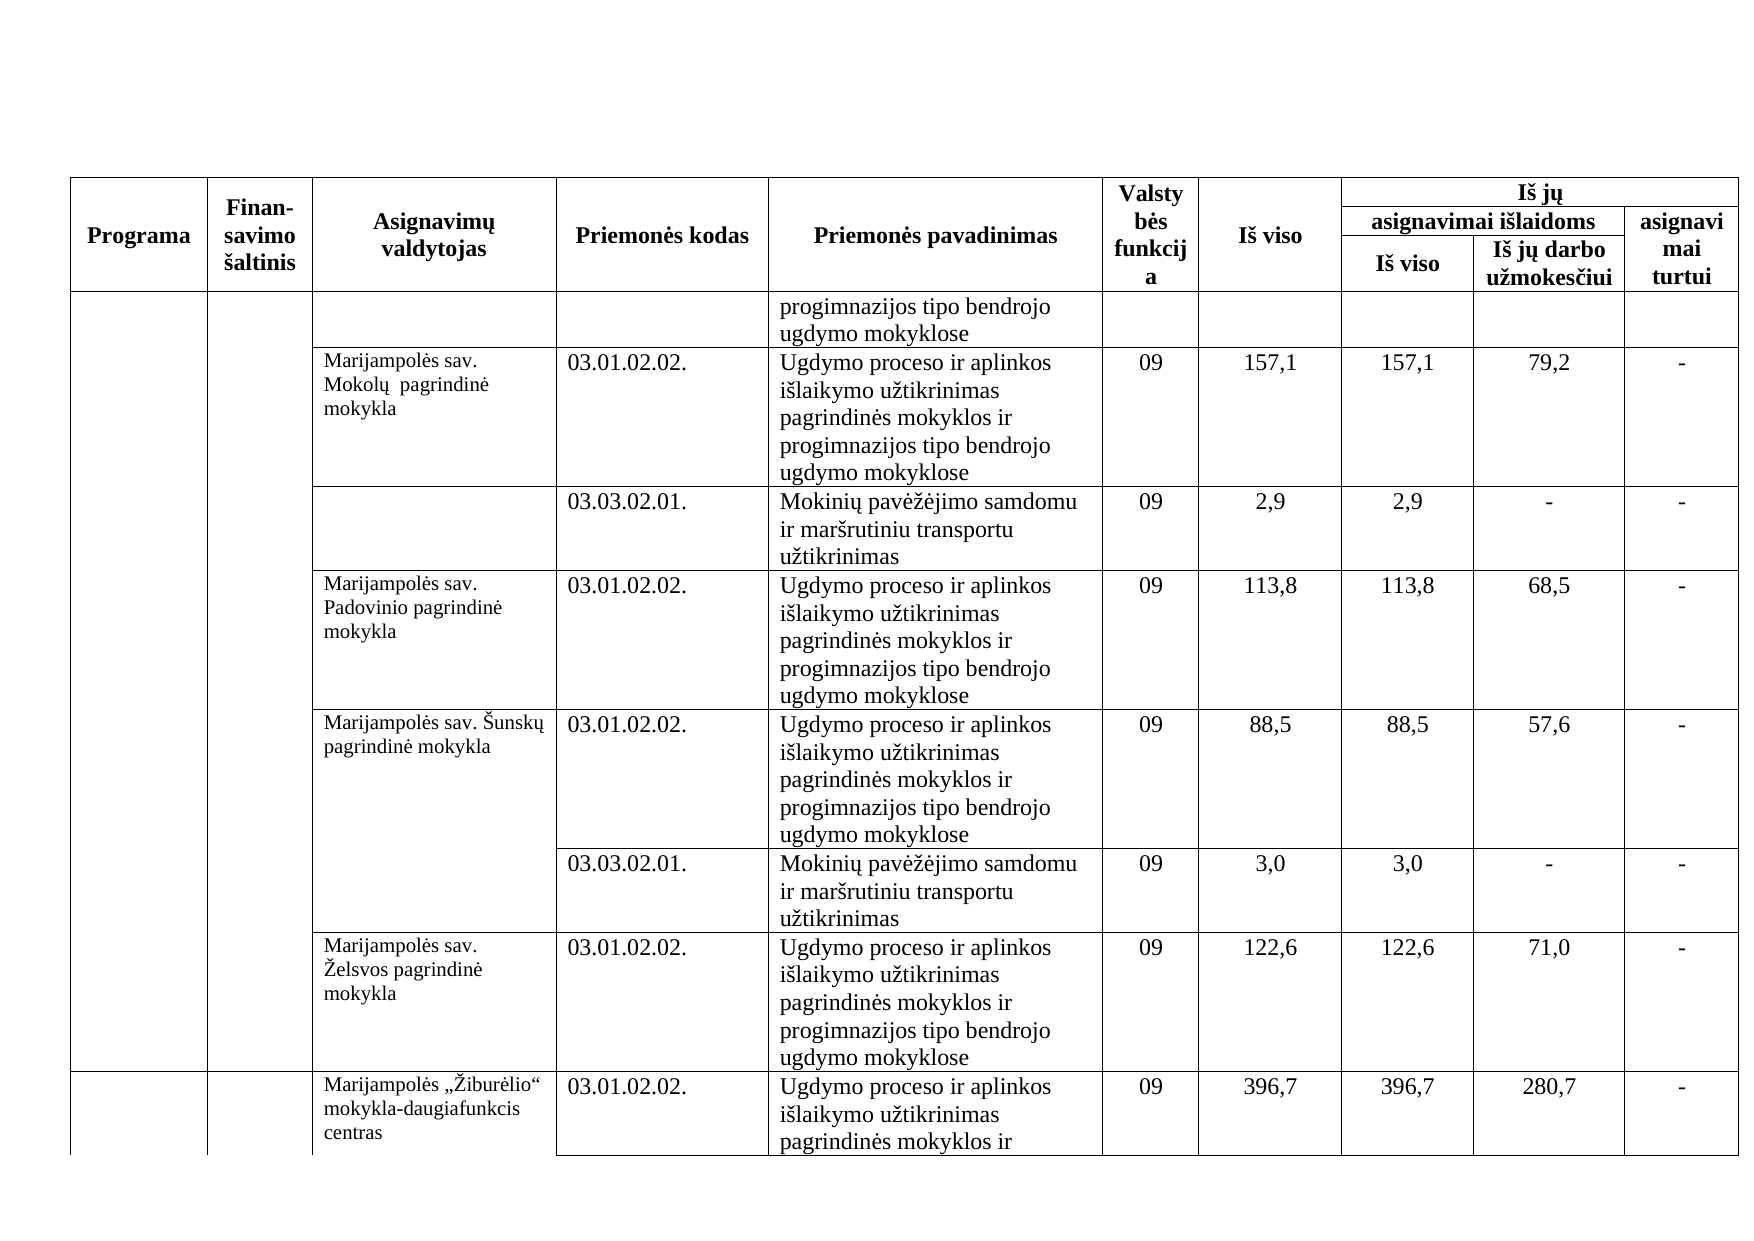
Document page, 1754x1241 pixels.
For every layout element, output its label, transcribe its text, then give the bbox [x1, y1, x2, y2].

table_cell Marijampolės sav. Padovinio pagrindinė mokykla [313, 571, 556, 709]
table_cell - [1625, 348, 1738, 486]
table_cell 157,1 [1342, 348, 1473, 486]
table_cell 157,1 [1199, 348, 1341, 486]
table_cell [1103, 292, 1198, 347]
table_cell [1474, 292, 1624, 347]
table_cell [71, 932, 207, 1071]
table_cell - [1625, 933, 1738, 1071]
table_cell [313, 487, 556, 570]
table_cell [1199, 292, 1341, 347]
table_cell asignavimai turtui įsigyti [1625, 207, 1738, 291]
table_header Iš jų [1342, 178, 1738, 206]
table_cell Mokinių pavėžėjimo samdomu ir maršrutiniu transportu užtikrinimas [769, 487, 1102, 570]
table_cell 2,9 [1199, 487, 1341, 570]
table_cell Iš jų darbo užmokesčiui [1474, 236, 1624, 291]
table_header Priemonės pavadinimas [769, 178, 1102, 291]
table_cell [71, 848, 207, 932]
table_cell - [1625, 710, 1738, 848]
table_cell 396,7 [1199, 1072, 1341, 1155]
table_cell asignavimai išlaidoms [1342, 207, 1624, 234]
table_cell 122,6 [1342, 933, 1473, 1071]
table_cell [71, 709, 207, 848]
table_cell 09 [1103, 571, 1198, 709]
table_cell 2,9 [1342, 487, 1473, 570]
table_cell 57,6 [1474, 710, 1624, 848]
table_cell 09 [1103, 710, 1198, 848]
table_cell 03.01.02.02. [557, 571, 768, 709]
table_cell [71, 292, 207, 347]
table_cell Mokinių pavėžėjimo samdomu ir maršrutiniu transportu užtikrinimas [769, 849, 1102, 932]
table_cell [208, 932, 312, 1071]
table_cell 03.01.02.02. [557, 710, 768, 848]
table_cell - [1625, 571, 1738, 709]
table_cell progimnazijos tipo bendrojo ugdymo mokyklose [769, 292, 1102, 347]
table_cell 280,7 [1474, 1072, 1624, 1155]
table_cell [313, 848, 556, 932]
table_cell 122,6 [1199, 933, 1341, 1071]
table_header Valstybės funkcija [1103, 178, 1198, 291]
table_cell 03.01.02.02. [557, 933, 768, 1071]
table_cell - [1625, 487, 1738, 570]
table_cell [208, 1072, 312, 1155]
table_cell 88,5 [1199, 710, 1341, 848]
table_cell Marijampolės sav. Šunskų pagrindinė mokykla [313, 710, 556, 848]
table_cell 113,8 [1199, 571, 1341, 709]
table_cell Ugdymo proceso ir aplinkos išlaikymo užtikrinimas pagrindinės mokyklos ir [769, 1072, 1102, 1155]
table_cell 113,8 [1342, 571, 1473, 709]
table_header Finan-savimo šaltinis [208, 178, 312, 291]
table_cell [71, 347, 207, 486]
table_cell Marijampolės sav. Mokolų pagrindinė mokykla [313, 348, 556, 486]
table_cell [313, 292, 556, 347]
table_cell 03.01.02.02. [557, 348, 768, 486]
table_cell [208, 570, 312, 709]
table_cell Marijampolės „Žiburėlio“ mokykla-daugiafunkcis centras [313, 1072, 556, 1155]
table_cell Iš viso [1342, 236, 1473, 291]
table_cell - [1625, 292, 1738, 347]
table_cell - [1474, 849, 1624, 932]
table_header Iš viso [1199, 178, 1341, 291]
table_cell - [1625, 1072, 1738, 1155]
table_cell [1342, 292, 1473, 347]
table_cell Marijampolės sav. Želsvos pagrindinė mokykla [313, 933, 556, 1071]
table_cell [71, 486, 207, 570]
table_cell 09 [1103, 933, 1198, 1071]
table_cell 3,0 [1199, 849, 1341, 932]
table_cell [71, 570, 207, 709]
table_cell [208, 486, 312, 570]
table_cell 88,5 [1342, 710, 1473, 848]
table_cell Ugdymo proceso ir aplinkos išlaikymo užtikrinimas pagrindinės mokyklos ir progimnazijos tipo bendrojo ugdymo mokyklose [769, 348, 1102, 486]
table_cell 03.03.02.01. [557, 849, 768, 932]
table_cell Ugdymo proceso ir aplinkos išlaikymo užtikrinimas pagrindinės mokyklos ir progimnazijos tipo bendrojo ugdymo mokyklose [769, 571, 1102, 709]
table_cell [557, 292, 768, 347]
table_cell 79,2 [1474, 348, 1624, 486]
table_cell Ugdymo proceso ir aplinkos išlaikymo užtikrinimas pagrindinės mokyklos ir progimnazijos tipo bendrojo ugdymo mokyklose [769, 933, 1102, 1071]
table_header Programa [71, 178, 207, 291]
table_cell 3,0 [1342, 849, 1473, 932]
table_cell 09 [1103, 849, 1198, 932]
table_cell 09 [1103, 1072, 1198, 1155]
table_header Priemonės kodas [557, 178, 768, 291]
table_cell Ugdymo proceso ir aplinkos išlaikymo užtikrinimas pagrindinės mokyklos ir progimnazijos tipo bendrojo ugdymo mokyklose [769, 710, 1102, 848]
table_cell - [1625, 849, 1738, 932]
table_cell 03.03.02.01. [557, 487, 768, 570]
table_cell 71,0 [1474, 933, 1624, 1071]
table_cell [208, 709, 312, 848]
table_cell [71, 1072, 207, 1155]
table_cell [208, 292, 312, 347]
table_cell 09 [1103, 348, 1198, 486]
table_cell 03.01.02.02. [557, 1072, 768, 1155]
table_cell 396,7 [1342, 1072, 1473, 1155]
table_cell 09 [1103, 487, 1198, 570]
table_cell 68,5 [1474, 571, 1624, 709]
table_cell - [1474, 487, 1624, 570]
table_cell [208, 848, 312, 932]
table_header Asignavimų valdytojas [313, 178, 556, 291]
table_cell [208, 347, 312, 486]
